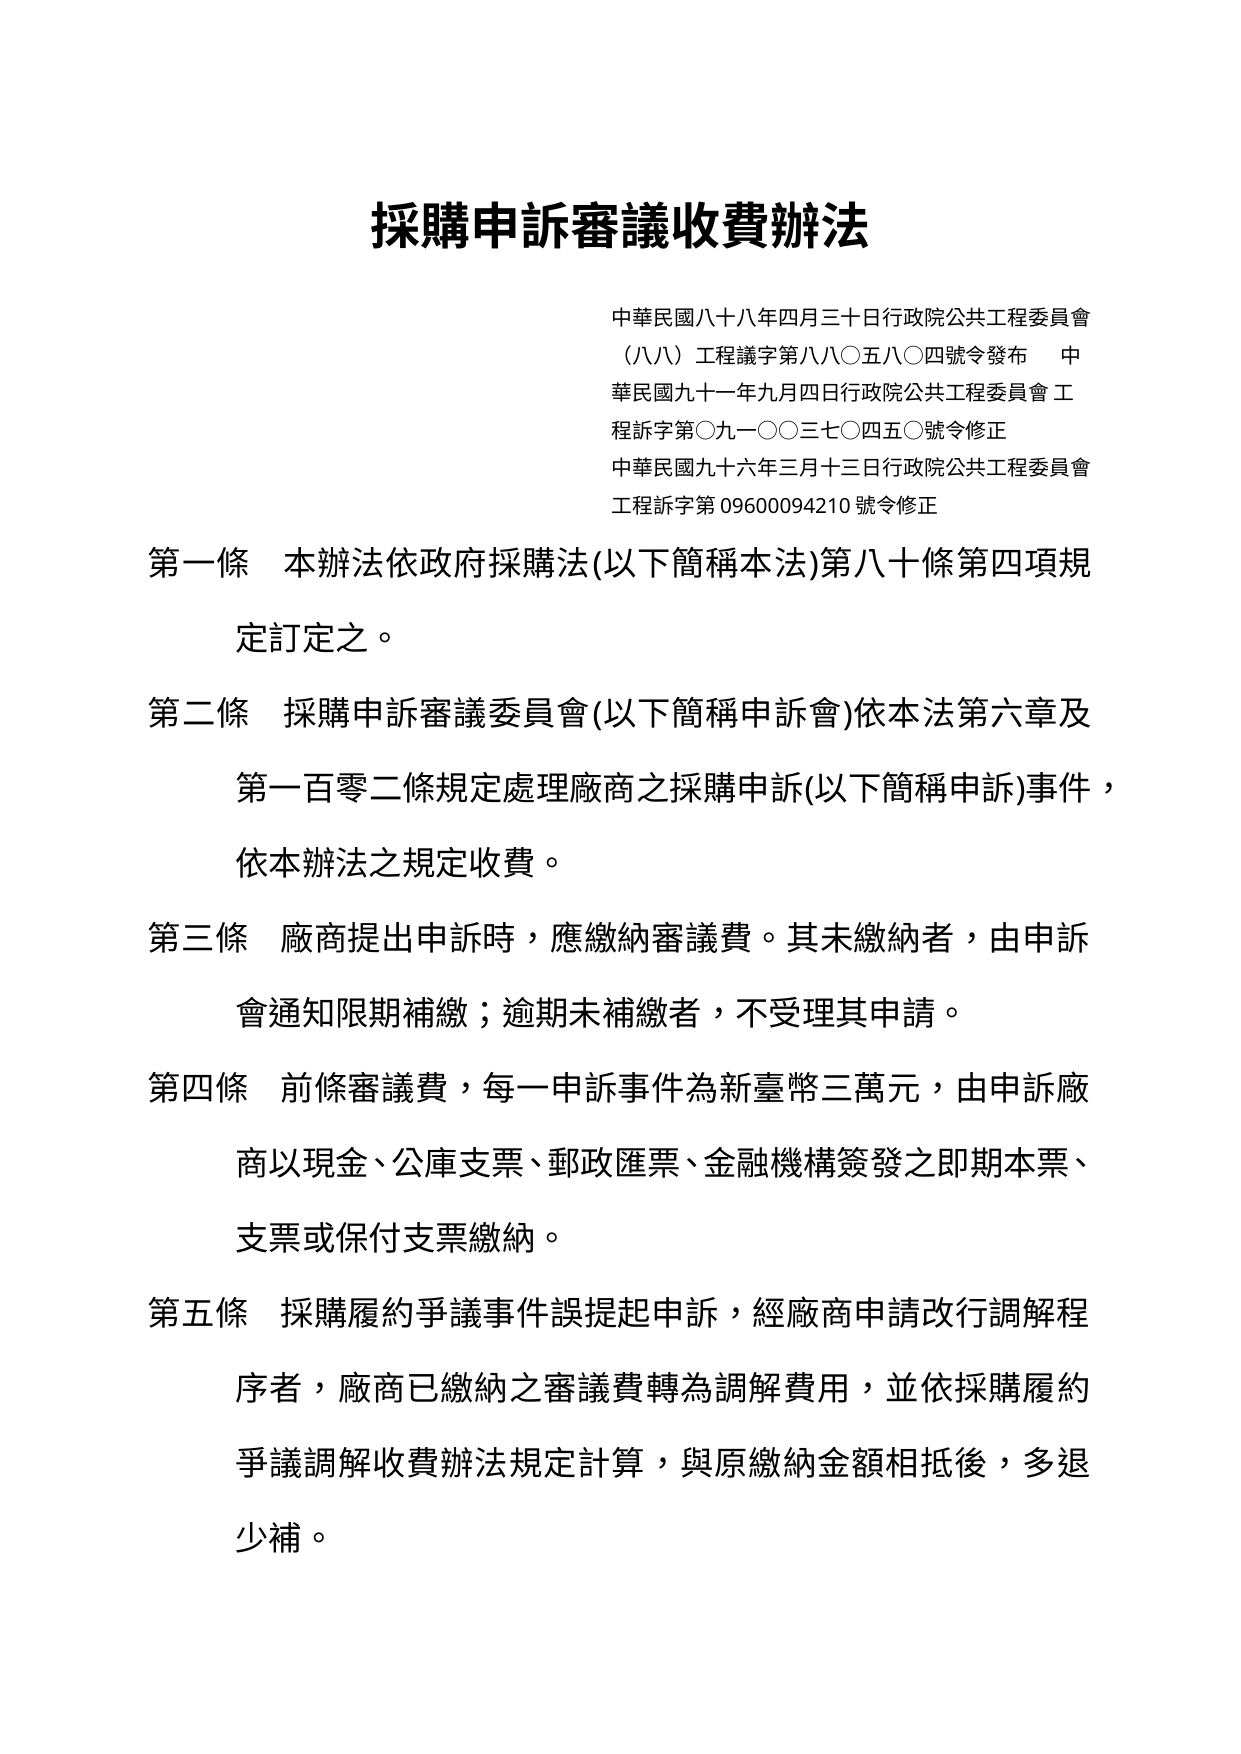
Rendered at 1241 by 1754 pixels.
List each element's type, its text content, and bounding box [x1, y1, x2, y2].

subtitle 採購申訴審議收費辦法 [148, 186, 1092, 261]
text 第一條 本辦法依政府採購法(以下簡稱本法)第八十條第四項規定訂定之。 [148, 523, 1092, 673]
text 第二條 採購申訴審議委員會(以下簡稱申訴會)依本法第六章及第一百零二條規定處理廠商之採購申訴(以下簡稱申訴)事件，依本辦法之規定收費。 [148, 673, 1092, 898]
text 中華民國八十八年四月三十日行政院公共工程委員會 （八八）工程議字第八八○五八○四號令發布 中華民國九十一年九月四日行政院公共工程委員會 工程訴字第○九一○○三七○四五○號令修正 [611, 298, 1092, 448]
text 工程訴字第09600094210號令修正 [611, 486, 1092, 523]
text 第四條 前條審議費，每一申訴事件為新臺幣三萬元，由申訴廠商以現金、公庫支票、郵政匯票、金融機構簽發之即期本票、支票或保付支票繳納。 [148, 1048, 1092, 1273]
text 第三條 廠商提出申訴時，應繳納審議費。其未繳納者，由申訴會通知限期補繳；逾期未補繳者，不受理其申請。 [148, 898, 1092, 1048]
text 中華民國九十六年三月十三日行政院公共工程委員會 [611, 448, 1092, 486]
text 第五條 採購履約爭議事件誤提起申訴，經廠商申請改行調解程序者，廠商已繳納之審議費轉為調解費用，並依採購履約爭議調解收費辦法規定計算，與原繳納金額相抵後，多退少補。 [148, 1273, 1092, 1573]
